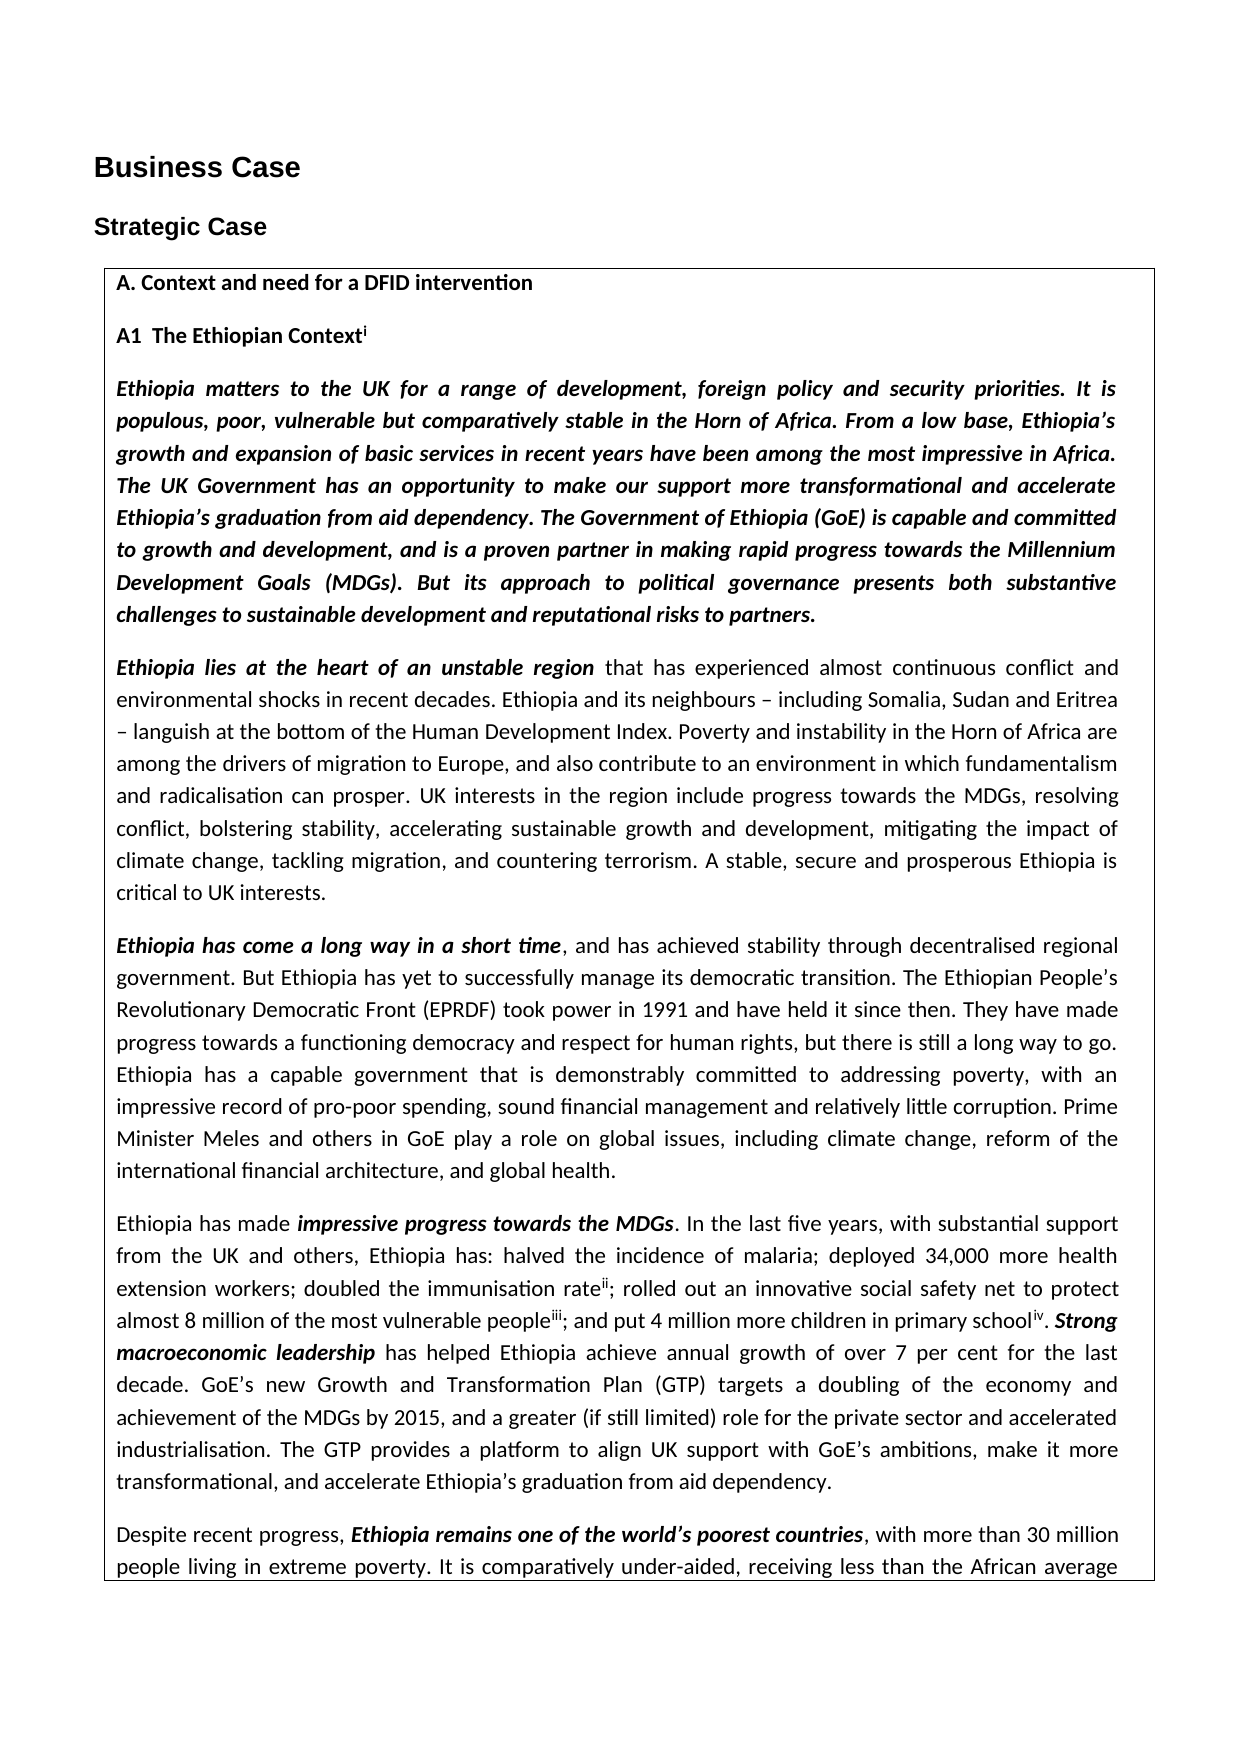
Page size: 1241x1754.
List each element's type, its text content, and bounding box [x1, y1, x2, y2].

text Business Case [93, 150, 1125, 183]
text Strategic Case [93, 212, 1125, 241]
table_header A. Context and need for a DFID intervention A1 The Ethiopian Context Ethiopia matters to the UK for a range of development, foreign policy and security priorities. It is populous, poor, vulnerable but comparatively stable in the Horn of Africa. From a low base, Ethiopia’s growth and expansion of basic services in recent years have been among the most impressive in Africa. The UK Government has an opportunity to make our support more transformational and accelerate Ethiopia’s graduation from aid dependency. The Government of Ethiopia (GoE) is capable and committed to growth and development, and is a proven partner in making rapid progress towards the Millennium Development Goals (MDGs). But its approach to political governance presents both substantive challenges to sustainable development and reputational risks to partners. Ethiopia lies at the heart of an unstable region that has experienced almost continuous conflict and environmental shocks in recent decades. Ethiopia and its neighbours – including Somalia, Sudan and Eritrea – languish at the bottom of the Human Development Index. Poverty and instability in the Horn of Africa are among the drivers of migration to Europe, and also contribute to an environment in which fundamentalism and radicalisation can prosper. UK interests in the region include progress towards the MDGs, resolving conflict, bolstering stability, accelerating sustainable growth and development, mitigating the impact of climate change, tackling migration, and countering terrorism. A stable, secure and prosperous Ethiopia is critical to UK interests. Ethiopia has come a long way in a short time, and has achieved stability through decentralised regional government. But Ethiopia has yet to successfully manage its democratic transition. The Ethiopian People’s Revolutionary Democratic Front (EPRDF) took power in 1991 and have held it since then. They have made progress towards a functioning democracy and respect for human rights, but there is still a long way to go. Ethiopia has a capable government that is demonstrably committed to addressing poverty, with an impressive record of pro-poor spending, sound financial management and relatively little corruption. Prime Minister Meles and others in GoE play a role on global issues, including climate change, reform of the international financial architecture, and global health. Ethiopia has made impressive progress towards the MDGs. In the last five years, with substantial support from the UK and others, Ethiopia has: halved the incidence of malaria; deployed 34,000 more health extension workers; doubled the immunisation rate; rolled out an innovative social safety net to protect almost 8 million of the most vulnerable people; and put 4 million more children in primary school. Strong macroeconomic leadership has helped Ethiopia achieve annual growth of over 7 per cent for the last decade. GoE’s new Growth and Transformation Plan (GTP) targets a doubling of the economy and achievement of the MDGs by 2015, and a greater (if still limited) role for the private sector and accelerated industrialisation. The GTP provides a platform to align UK support with GoE’s ambitions, make it more transformational, and accelerate Ethiopia’s graduation from aid dependency. Despite recent progress, Ethiopia remains one of the world’s poorest countries, with more than 30 million people living in extreme poverty. It is comparatively under-aided, receiving less than the African average per capita aid. Strong progress towards some of the MDGs is from a very low base, and will be difficult to maintain as the needs of harder to reach populations are prioritised. Population momentum will see the current estimated population of 83 million people rise to around 120 million by 2030, which is likely to be accompanied by rapid urban growth. Ethnic nationalism and underdevelopment fuel instability and insurgency in parts of the Ethiopian periphery, threatening the delivery of Ethiopia’s development objectives. External shocks, including climate change and fluctuating commodity prices, threaten growth. Ethiopia was badly affected by the oil and food price shocks in 2008, and will find it difficult to avoid price rises as global prices rise again in 2011. Ethiopia can absorb more aid and use it well. DFID is a leader within the development community, championing results, aid effectiveness and transparency. DFID works closely with UK Government partners in pursuit of shared objectives for a stable, secure and prosperous Ethiopia. A2 The Ethiopian reproductive health context Ethiopia’s health needs are vast and reflect the high poverty levels and difficult past. In the last decade real improvements have been seen in health services and outcomes, but this was from a very low baseline. Whilst the burden of disease in Ethiopia has not been systematically measured in recent years at the national level, the results of a study of the burden of disease in a rural area of Ethiopia showed that communicable, maternal, perinatal and nutritional problems contributed to 72% of the total Disability Adjusted Life Years (DALYs) lost; non-communicable diseases contributed to 24% of the DALYs lost while the proportion of DALYs lost due to injuries was only 4%. The results were similar to previous estimates for countries in Sub-Saharan Africa. Table 1 below gives data for some key indicators compared with sub-Saharan Africa averages. Table 1 Key health and service delivery indicators in Ethiopia and the sub-Saharan Africa (SSA) average Significant achievements have been made in recent years in expanding access to services, and there is some evidence that the FMOH’s strategy of predominantly targeting efforts at the community level through the Health Extension Programme (HEP) may have moved Ethiopia onto an improved trend path at least for child mortality. In recent years the focus has been on construction, equipping and staffing at the Health Post and Health Centre levels. A total of more than 38,000 community level Health Extension Workers (HEW) have been trained and deployed to provide basic preventative and curative services from Health Posts in their villages. Largely as a result of the roll out of this HEW programme, gains have been seen in access to community level preventative and basic curative services over the last 5 years. The recently release preliminary data from the Ethiopian Demographic and Health Survey (EDHS 2011) indicates extraordinary progress in reducing under five mortality (from 123 per 1000 live births in 2005 to 88 in 2010), increasing the contraceptive prevalence rate (from 15% in 2005 to 29% in 2010) and improvements across the board in service delivery and nutrition indicatorsi. Despite this progress, the likelihood of Ethiopia reaching its health related MDGs, especially for maternal mortality, remains uncertain and will require an increased rate of progress. A projection of trends to 2015 show maternal mortality rates are falling steadily but not by enough to meet Ethiopia’s MDG targets (see Figure 1 below). Figure 1 Trends in Maternal Mortality Rate The best estimates suggest that over 22,000 women and girls die each year in Ethiopia (more than two women every hour) due to pregnancy related complications. The latest data (from 2005 – the 2010 EDHS data on maternal deaths is expected in the coming weeks), suggests that a woman in Ethiopia faces a 1 in 9 chance of dying of pregnancy related causes during her lifetime compared with a 1 in 8800 chance for a woman in the UK. Additionally, more than 500,000 Ethiopian women and girls suffer from disabilities caused by complications during pregnancy and childbirth each year. A recent facility survey documented the direct causes of maternal deaths in Ethiopia, the main causes being obstructed labour, ruptured uterus, pre-eclampsia and post partum haemorrhage. All of these are treatable with timely comprehensive emergency obstetric care (including the right equipment, drugs, and trained health workers). Behind the direct causes of maternal deaths are a number of factors that increase the likelihood of women dying in pregnancy and childbirth. In addition to limited access to safe delivery and emergency obstetric care (with serious disparities in access to health services between and within regions in Ethiopia), a number of other factors put women at risk of disability and death through complications of pregnancy or child birth including high fertility rates, limited access to safe abortion services, and factors related to the status of women and girls, including early marriage. Ethiopia's fertility rate of 4.8 births per woman is one of the highest in the world. Unmet need for family planning is estimated to be 25%i. As detailed above, it is estimated that the current estimated population of 83 million people is set rise to around 120 million by 2030.Early marriage is common in Ethiopia - about 1 in 5 Ethiopian women are married by their 15th birthday, and 17% of girls aged 15-19 have already become mothers or are pregnant with their first child. Girls who bear children before they are 15 years old are five times more likely to die from pregnancy related causes (compared to older mothers). It is estimated that in 2008 one in ten pregnancies in Ethiopia ended in abortion - an estimated 382,500 induced abortions. Less than 40% of these were performed safely. In the same year 52,600 women received care in a health facility for complications of unsafe abortion including bleeding and infections. Estimates of maternal deaths due to unsafe abortions vary from 6% to around 30% of maternal deaths. There are also broader reproductive health concerns including prevention, treatment and care of HIV and AIDs. Whilst HIV prevalence in Ethiopia is lower than many sub-Saharan African countries at, estimated at 2.4%, an estimated 1.1 million people in Ethiopia are living with HIV and AIDS. The epidemic is concentrated in urban areas (including peri-urban and small towns) (prevalence is estimated at 7.7 % in urban areas), with 9.3% prevalence among urban women and 6.2% prevalence among urban men – a female to male ratio of 1.5 to 1. A national survey focused on identifying people most at risk of infection is planned for this year, however based on current evidence it is clear that sex workers and their clients are amongst the most vulnerable. A3 The policy context There are clear imperatives for scaling up support for reproductive health in Ethiopia at the global level and within DFID’s Business Plan (2011 – 2015): Achieving the Millennium Development Goal targets - Given the size of the country and scale of the problem, achieving the health related MDG targets in Ethiopia will make a significant contribution to achieving the MDG targets in sub-Saharan Africa and globally. DFID’s Business Plan (2011-2015) commits to supporting actions to help achieve the MDGs, and lead international action to improve maternal health and family planning. Specifically, DFID has committed to embed in every relevant bilateral programme plans to double our impact in terms of the number of maternal and newborn lives saved, enable more couples to access modern methods of family planning over the next five years, and scale up our efforts to restrict the spread of major diseases like HIV/AIDS. Subsequently, DFID has produced “Frameworks for Results” on Reproductive, Maternal, Neonatal and Child Health which lay out DFID’s commitment to scale up action and results in these areas. DFID’s Strategic Vision for Women and Girls includes delaying first pregnancy and supporting safe childbirth as one of the four pillars for action to enable girls to fulfil their potential. DFID Ethiopia’s Operational plan sets out its vision to (i) protect the most vulnerable: by building the resilience of the very poorest by reducing food insecurity and improving livelihoods and security in fragile and/or conflict-affected areas; (ii) consolidate recent gains and help achieve the MDGs: by continuing to support, extend and improve proven programmes to expand access to quality basic services; and (iii) make the impact of the UK’s support more transformational. The DFID E Operational plan includes scaled up results for UK support for reproductive health including ensuring an additional 2 million couples using family planning in 2015. National policy context - the goals of the GoE’s Health Sector Development Programme (HSDP) are to improve maternal health, reduce child mortality and combat HIV/AIDS, malaria, TB and other diseases with the ultimate aim of improving the health status of the Ethiopian people and achieving the MDGs. The HSDP is currently in its fourth phase (2010 – 2015) and the GoE is focussed on making sure efforts in support of HSDP IV provide the accelerated progress needed to meet the MDG targets. The GoE has also developed and is implementing the National Reproductive Health Strategy (2006-2015) which identifies priority areas for intervention including: the social and cultural determinants of women’s health; fertility and family planning; HIV and AIDS; and reproductive health of young people. However, there is a significant funding gap to achieve the ambitious HSDP IV targets (2010 – 2015) for reproductive health which include: Reducing the maternal mortality rate to 267 per 100,000 live births Reducing the Total Fertility Rate (TFR) from 4.8 to 4.0 Increasing access to safe abortion services from 4% to 75% Reducing the incidence of HIV in adults from 0.28% to 0.14% Increasing the Contraceptive Prevalence Rate (CPR) from 29% to 66% Increasing the proportion of young people aged 15-24 who use condoms consistently while have sex with non-regular partners from 59% to 95% Increasing the proportion of population aged 15-49 years with comprehensive knowledge of HIV/AIDS from 22.6% to 95% A4 Rationale and evidence for intervening Increasing access to family planning is a priority for Ethiopia and for the UK. Investing in reproductive health represents good value for money and has far reaching benefits for women, communities and the environment. Family planning is considered a best buy in global health and in development more broadly. It is one of the most cost effective ways to reduce maternal mortality and also impacts on poverty more broadly e.g. smaller families share income among fewer people, and average income per capita increases; families with fewer children are better able to invest in the health of children they do have. Additionally, DFID believes that women have a right to accessible, high quality family planning choices, and that family planning and modern contraception offer choice and opportunity for women to make informed decisions and have more control over their lives. Unmet need for family planning remains high in Ethiopia and over the next four years the number of women of reproductive age (WRA) will increase by approximately two million. Meeting the challenge of providing services to this growing number of women will not be easy. WRA are not a homogenous group and require different reproductive health products and services depending on their age, marital status, sexual behaviour and other factors. Current barriers to couples using contraceptives include: gaps in access to and quality of services including lack of consistent supply of products, awareness and understanding, and cultural and religious beliefs. Figure 2 below illustrates the high unmet need for family planning compared with other low and middle income countries. ‘Space’ and ‘limit’ refer to the conscious efforts of a couple to limit or space the number of children they have through the use of family planning. Figure 2 Unmet need for family planning in selected low and middle income countries where DFID is working DFID is planning to scale up support for health in Ethiopia including ensuring accelerated progress in reproductive health and malaria. The bulk of DFID’s will be provided through the Government of Ethiopia to deliver HSDP IV and strengthen health systems and services. Our resources, relationships and instruments allow us to complement this broader support with focussed efforts to give a big push and ensure greater impact on reproductive health which is a priority for the UK Government and for the Government of Ethiopia. Quick wins can be made by helping couples avoid unintended pregnancies and improving the reproductive choices of women and girls. Government of Ethiopia strategies for increasing reproductive choices include scaling up community and facility based family planning services, social marketing of reproductive health commodities through non-state outlets, increased community involvement in health services and strengthening adolescent and youth friendly services. Their strategy for HIV prevention focuses predominantly on reaching those most at risk of infection. DFID has been supporting the supply of RH commodities over the last six years in Ethiopia through a social marketing programme. In recent years this targeted support has complemented our support to broader health systems and services and responds to a significant shortage of resources in the health sector and for reproductive health specifically. The outputs of DFID’s investment of £8 million over the last three years has included more than 118 million male condoms, more than 5 million cycles of oral contraceptives, more than 3 million injectable contraceptives. According to the Marie Stopes Impact Calendar (recognised by DFID) these are estimated to have averted more than a million unintended pregnancies, more than 4000 maternal deaths and approximately 170,000 unsafe abortions. No other donors are currently planning to scale up their support for reproductive health in Ethiopia. A5 Consequences of not intervening Without this proposed funding for reproductive health commodities in Ethiopia, to 2015 it is estimated that there will be: More than 8000 more maternal deaths 2.5 million more unintended pregnancies 240,000 more abortions Between 35,000 and 100,000 more transmissions of HIV infection [105, 269, 1154, 1580]
